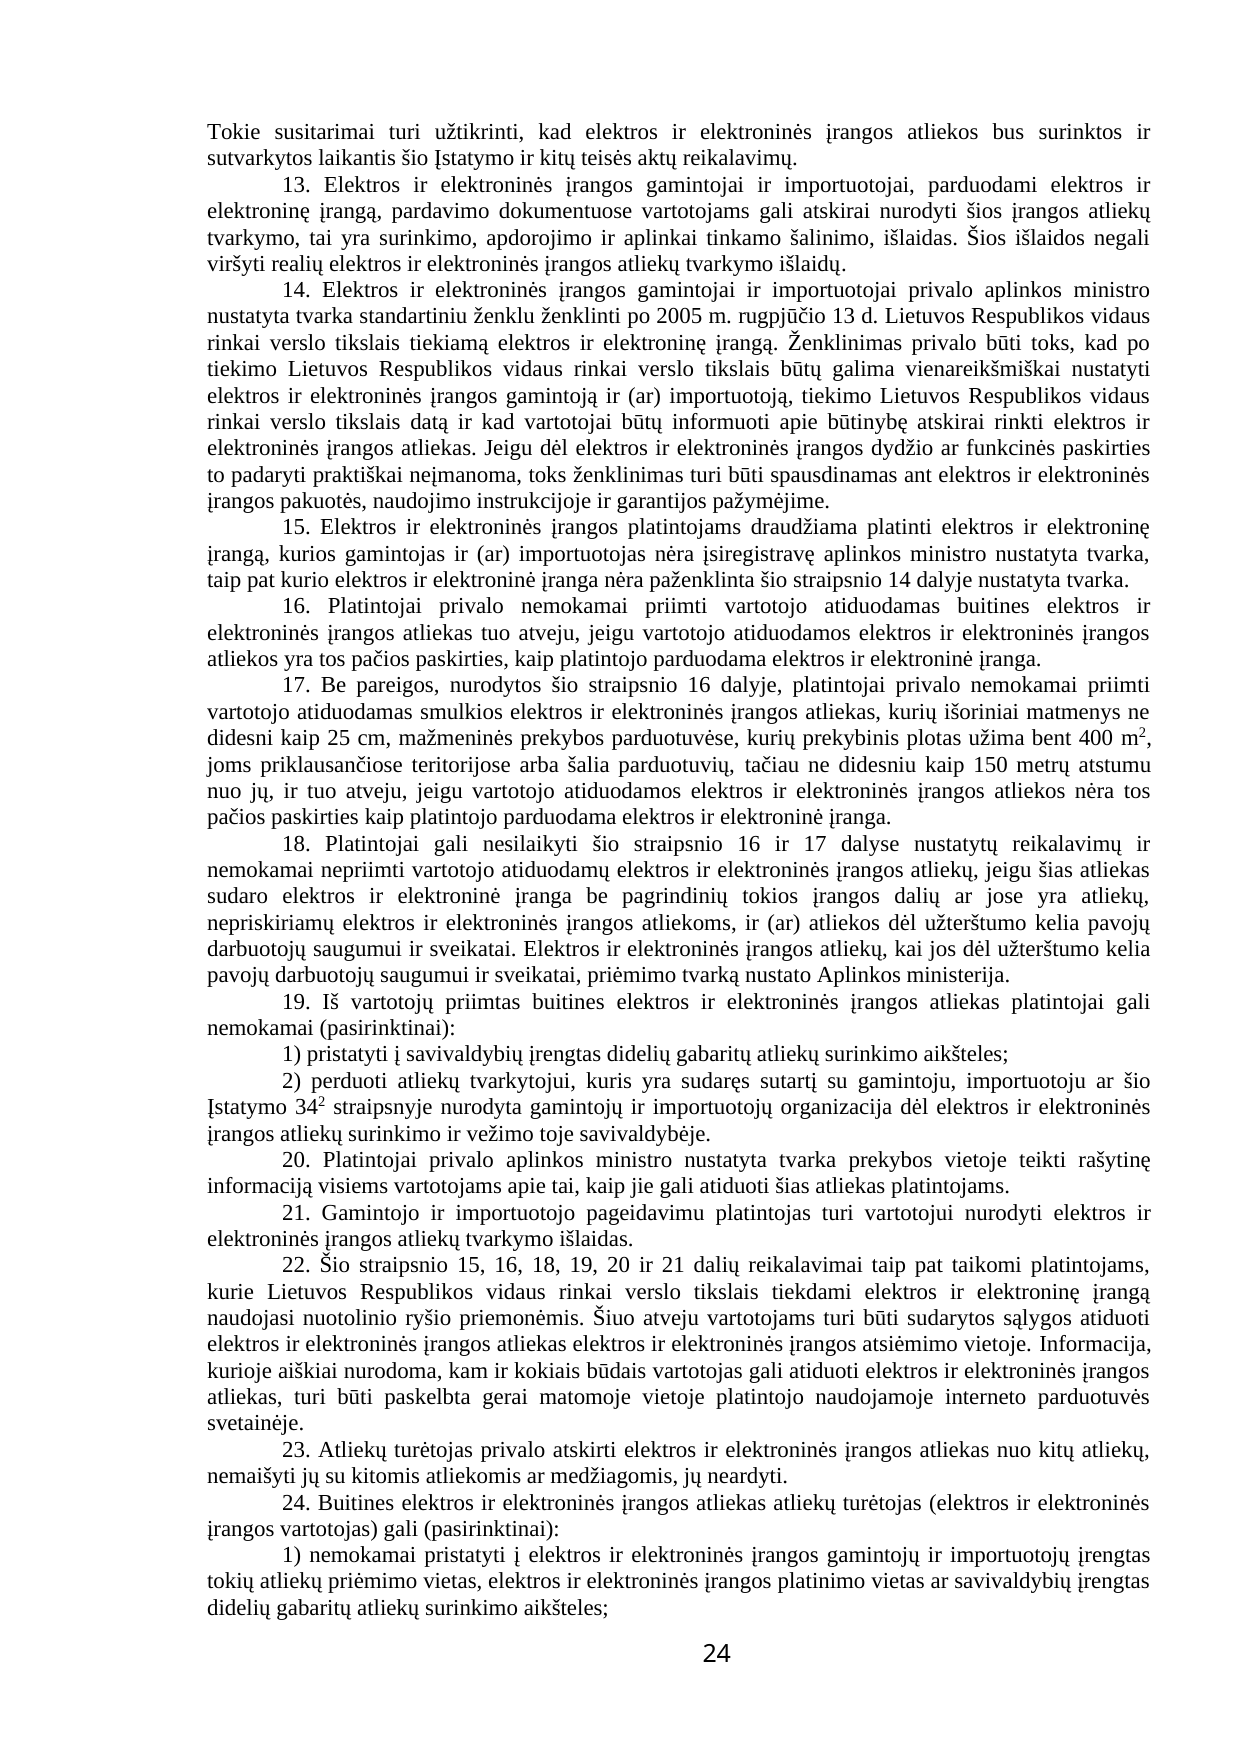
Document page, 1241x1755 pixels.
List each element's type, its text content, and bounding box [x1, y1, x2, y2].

text 17. Be pareigos, nurodytos šio straipsnio 16 dalyje, platintojai privalo nemokamai priimti vartotojo atiduodamas smulkios elektros ir elektroninės įrangos atliekas, kurių išoriniai matmenys ne didesni kaip 25 cm, mažmeninės prekybos parduotuvėse, kurių prekybinis plotas užima bent 400 m2, joms priklausančiose teritorijose arba šalia parduotuvių, tačiau ne didesniu kaip 150 metrų atstumu nuo jų, ir tuo atveju, jeigu vartotojo atiduodamos elektros ir elektroninės įrangos atliekos nėra tos pačios paskirties kaip platintojo parduodama elektros ir elektroninė įranga. [207, 672, 1152, 830]
text 1) pristatyti į savivaldybių įrengtas didelių gabaritų atliekų surinkimo aikšteles; [207, 1041, 1152, 1067]
text 24. Buitines elektros ir elektroninės įrangos atliekas atliekų turėtojas (elektros ir elektroninės įrangos vartotojas) gali (pasirinktinai): [207, 1488, 1152, 1541]
text 18. Platintojai gali nesilaikyti šio straipsnio 16 ir 17 dalyse nustatytų reikalavimų ir nemokamai nepriimti vartotojo atiduodamų elektros ir elektroninės įrangos atliekų, jeigu šias atliekas sudaro elektros ir elektroninė įranga be pagrindinių tokios įrangos dalių ar jose yra atliekų, nepriskiriamų elektros ir elektroninės įrangos atliekoms, ir (ar) atliekos dėl užterštumo kelia pavojų darbuotojų saugumui ir sveikatai. Elektros ir elektroninės įrangos atliekų, kai jos dėl užterštumo kelia pavojų darbuotojų saugumui ir sveikatai, priėmimo tvarką nustato Aplinkos ministerija. [207, 830, 1152, 988]
text 20. Platintojai privalo aplinkos ministro nustatyta tvarka prekybos vietoje teikti rašytinę informaciją visiems vartotojams apie tai, kaip jie gali atiduoti šias atliekas platintojams. [207, 1146, 1152, 1199]
text 23. Atliekų turėtojas privalo atskirti elektros ir elektroninės įrangos atliekas nuo kitų atliekų, nemaišyti jų su kitomis atliekomis ar medžiagomis, jų neardyti. [207, 1436, 1152, 1488]
text 19. Iš vartotojų priimtas buitines elektros ir elektroninės įrangos atliekas platintojai gali nemokamai (pasirinktinai): [207, 988, 1152, 1041]
text 22. Šio straipsnio 15, 16, 18, 19, 20 ir 21 dalių reikalavimai taip pat taikomi platintojams, kurie Lietuvos Respublikos vidaus rinkai verslo tikslais tiekdami elektros ir elektroninę įrangą naudojasi nuotolinio ryšio priemonėmis. Šiuo atveju vartotojams turi būti sudarytos sąlygos atiduoti elektros ir elektroninės įrangos atliekas elektros ir elektroninės įrangos atsiėmimo vietoje. Informacija, kurioje aiškiai nurodoma, kam ir kokiais būdais vartotojas gali atiduoti elektros ir elektroninės įrangos atliekas, turi būti paskelbta gerai matomoje vietoje platintojo naudojamoje interneto parduotuvės svetainėje. [207, 1251, 1152, 1436]
text Tokie susitarimai turi užtikrinti, kad elektros ir elektroninės įrangos atliekos bus surinktos ir sutvarkytos laikantis šio Įstatymo ir kitų teisės aktų reikalavimų. [207, 118, 1152, 171]
text 1) nemokamai pristatyti į elektros ir elektroninės įrangos gamintojų ir importuotojų įrengtas tokių atliekų priėmimo vietas, elektros ir elektroninės įrangos platinimo vietas ar savivaldybių įrengtas didelių gabaritų atliekų surinkimo aikšteles; [207, 1541, 1152, 1620]
text 2) perduoti atliekų tvarkytojui, kuris yra sudaręs sutartį su gamintoju, importuotoju ar šio Įstatymo 342 straipsnyje nurodyta gamintojų ir importuotojų organizacija dėl elektros ir elektroninės įrangos atliekų surinkimo ir vežimo toje savivaldybėje. [207, 1067, 1152, 1146]
text 16. Platintojai privalo nemokamai priimti vartotojo atiduodamas buitines elektros ir elektroninės įrangos atliekas tuo atveju, jeigu vartotojo atiduodamos elektros ir elektroninės įrangos atliekos yra tos pačios paskirties, kaip platintojo parduodama elektros ir elektroninė įranga. [207, 592, 1152, 672]
text 13. Elektros ir elektroninės įrangos gamintojai ir importuotojai, parduodami elektros ir elektroninę įrangą, pardavimo dokumentuose vartotojams gali atskirai nurodyti šios įrangos atliekų tvarkymo, tai yra surinkimo, apdorojimo ir aplinkai tinkamo šalinimo, išlaidas. Šios išlaidos negali viršyti realių elektros ir elektroninės įrangos atliekų tvarkymo išlaidų. [207, 171, 1152, 276]
text 14. Elektros ir elektroninės įrangos gamintojai ir importuotojai privalo aplinkos ministro nustatyta tvarka standartiniu ženklu ženklinti po 2005 m. rugpjūčio 13 d. Lietuvos Respublikos vidaus rinkai verslo tikslais tiekiamą elektros ir elektroninę įrangą. Ženklinimas privalo būti toks, kad po tiekimo Lietuvos Respublikos vidaus rinkai verslo tikslais būtų galima vienareikšmiškai nustatyti elektros ir elektroninės įrangos gamintoją ir (ar) importuotoją, tiekimo Lietuvos Respublikos vidaus rinkai verslo tikslais datą ir kad vartotojai būtų informuoti apie būtinybę atskirai rinkti elektros ir elektroninės įrangos atliekas. Jeigu dėl elektros ir elektroninės įrangos dydžio ar funkcinės paskirties to padaryti praktiškai neįmanoma, toks ženklinimas turi būti spausdinamas ant elektros ir elektroninės įrangos pakuotės, naudojimo instrukcijoje ir garantijos pažymėjime. [207, 276, 1152, 513]
text 21. Gamintojo ir importuotojo pageidavimu platintojas turi vartotojui nurodyti elektros ir elektroninės įrangos atliekų tvarkymo išlaidas. [207, 1199, 1152, 1251]
text 15. Elektros ir elektroninės įrangos platintojams draudžiama platinti elektros ir elektroninę įrangą, kurios gamintojas ir (ar) importuotojas nėra įsiregistravę aplinkos ministro nustatyta tvarka, taip pat kurio elektros ir elektroninė įranga nėra paženklinta šio straipsnio 14 dalyje nustatyta tvarka. [207, 513, 1152, 592]
